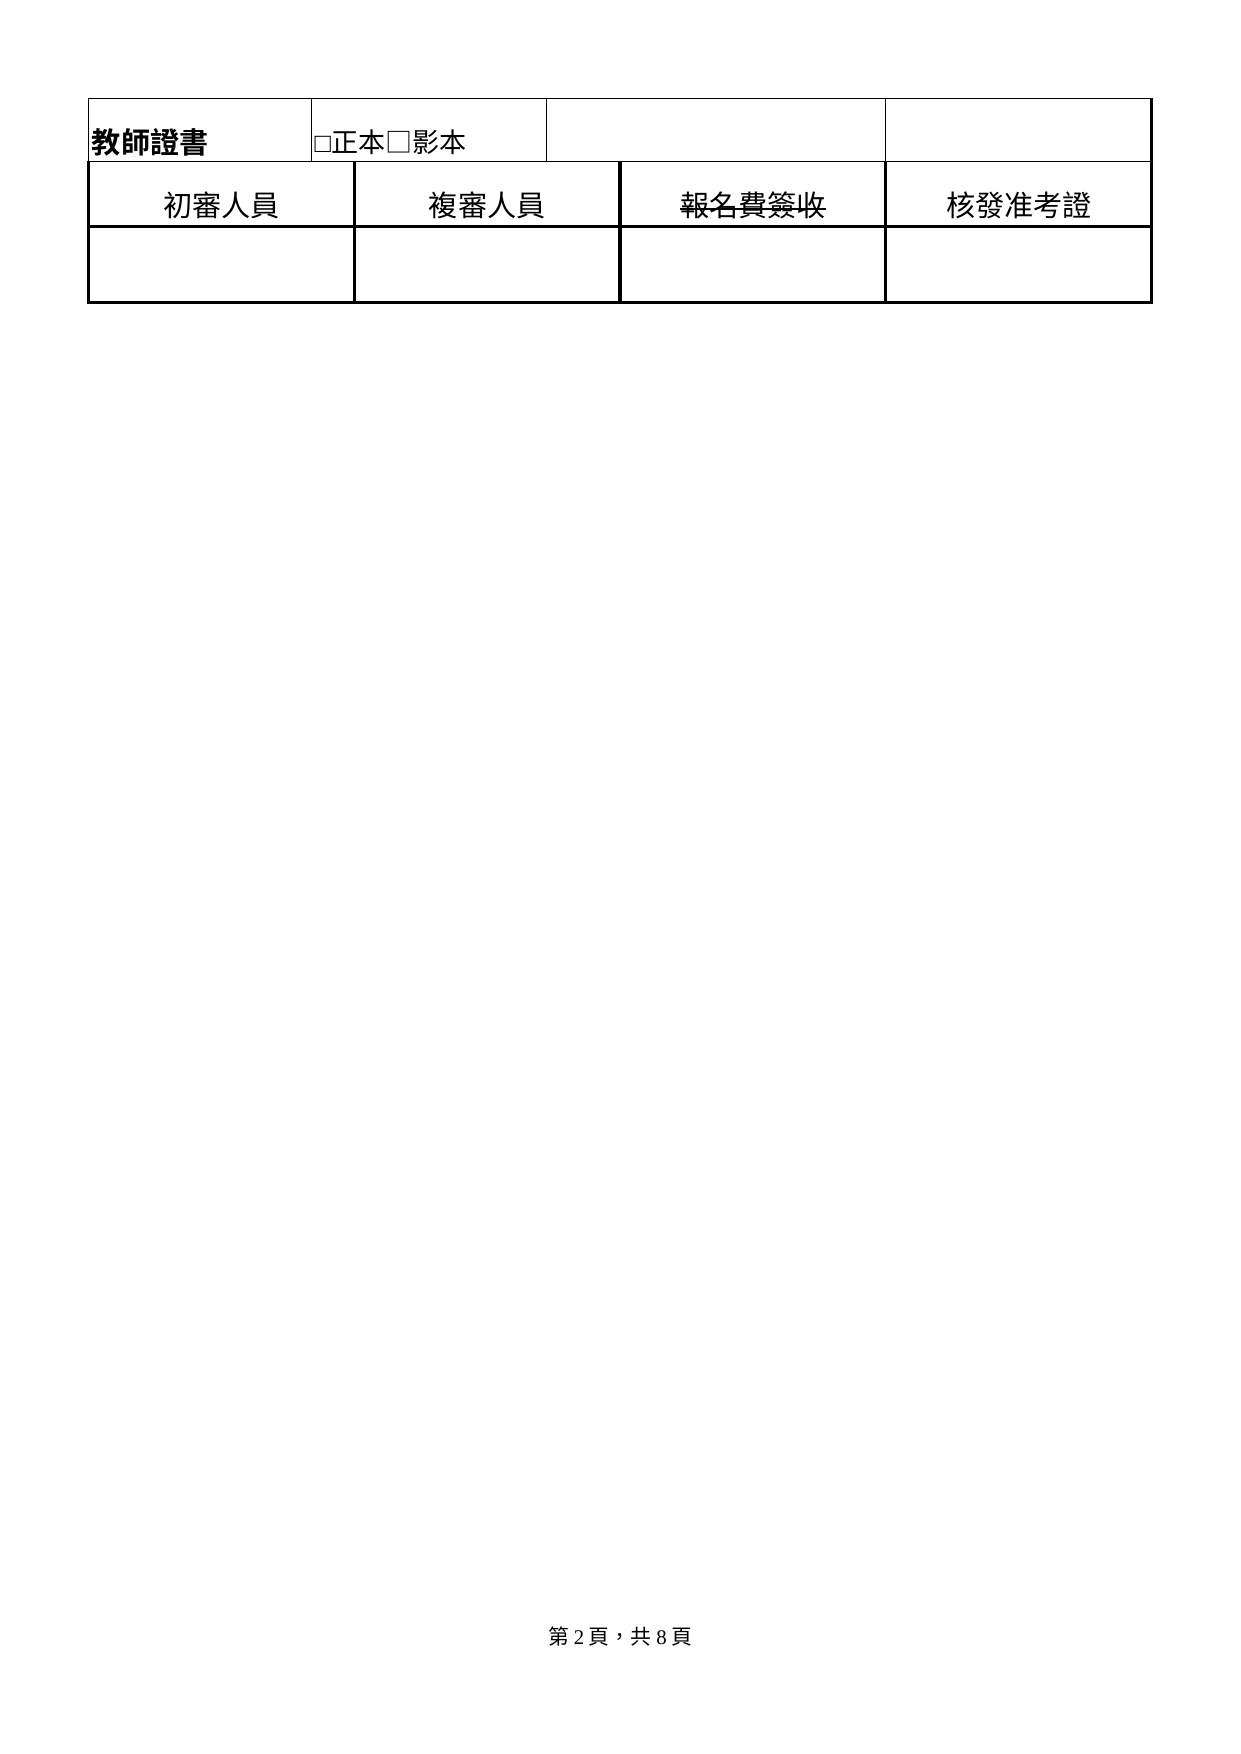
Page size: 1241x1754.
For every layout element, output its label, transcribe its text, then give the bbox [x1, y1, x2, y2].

table_cell 核發准考證 [887, 162, 1150, 225]
table_cell 初審人員 [90, 162, 353, 225]
table_cell 教師證書 [89, 99, 311, 161]
table_cell [547, 99, 885, 161]
table_cell [90, 228, 353, 301]
table_cell [887, 228, 1150, 301]
table_cell [886, 99, 1150, 161]
table_cell □正本□影本 [312, 99, 546, 161]
table_cell 複審人員 [356, 162, 618, 225]
table_cell 報名費簽收 [622, 162, 884, 225]
table_cell [356, 228, 618, 301]
table_cell [622, 228, 884, 301]
